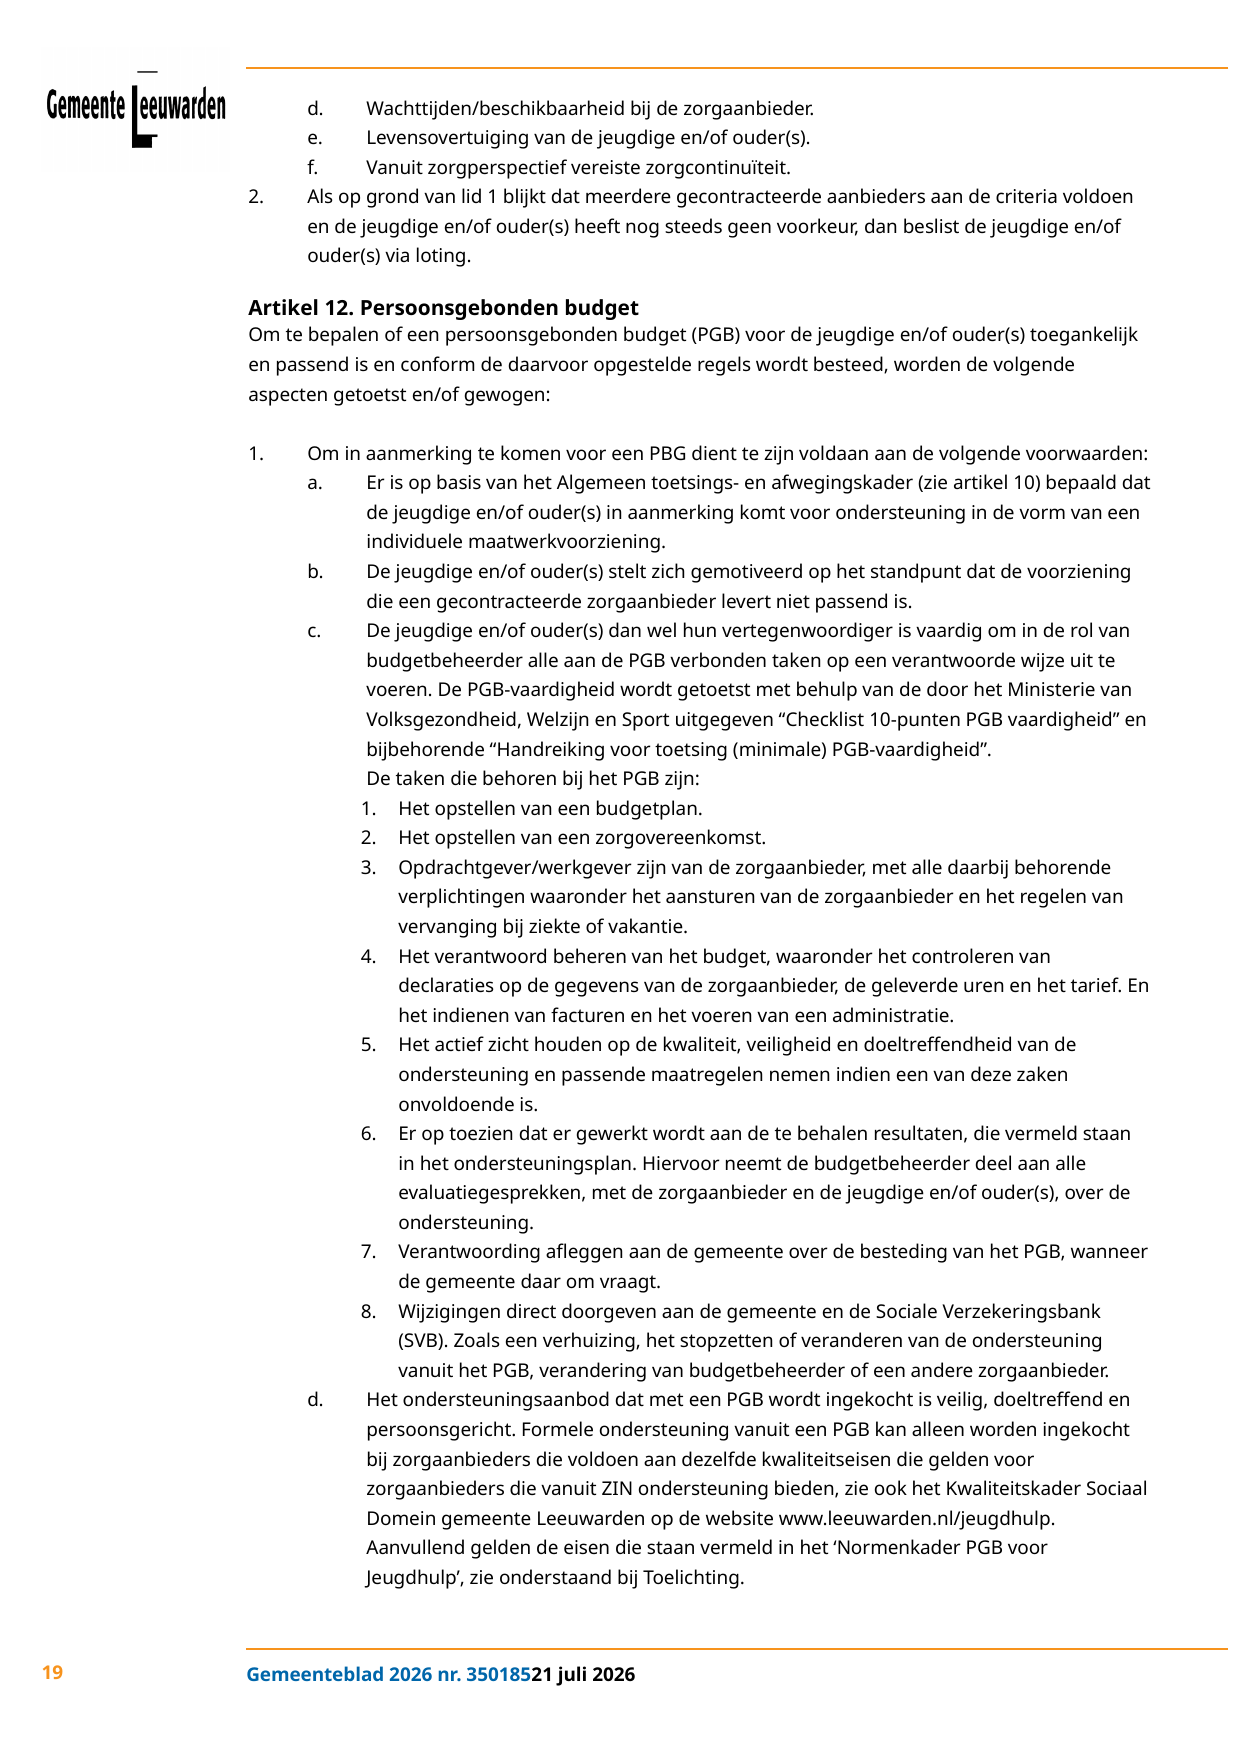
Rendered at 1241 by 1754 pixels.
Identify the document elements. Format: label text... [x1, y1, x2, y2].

list Vanuit zorgperspectief vereiste zorgcontinuïteit. [307, 154, 1152, 180]
list Er is op basis van het Algemeen toetsings- en afwegingskader (zie artikel 10) bepaald dat de jeugdige en/of ouder(s) in aanmerking komt voor ondersteuning in de vorm van een individuele maatwerkvoorziening. [307, 469, 1152, 554]
list Het actief zicht houden op de kwaliteit, veiligheid en doeltreffendheid van de ondersteuning en passende maatregelen nemen indien een van deze zaken onvoldoende is. [361, 1032, 1152, 1116]
list Levensovertuiging van de jeugdige en/of ouder(s). [307, 124, 1152, 150]
list De jeugdige en/of ouder(s) stelt zich gemotiveerd op het standpunt dat de voorziening die een gecontracteerde zorgaanbieder levert niet passend is. [307, 558, 1152, 613]
text Artikel 12. Persoonsgebonden budget [248, 293, 1152, 322]
list Het opstellen van een budgetplan. [361, 795, 1152, 821]
list Het opstellen van een zorgovereenkomst. [361, 824, 1152, 850]
list Als op grond van lid 1 blijkt dat meerdere gecontracteerde aanbieders aan de criteria voldoen en de jeugdige en/of ouder(s) heeft nog steeds geen voorkeur, dan beslist de jeugdige en/of ouder(s) via loting. [248, 183, 1152, 268]
picture [41, 47, 231, 172]
list Wachttijden/beschikbaarheid bij de zorgaanbieder. [307, 95, 1152, 121]
list Het verantwoord beheren van het budget, waaronder het controleren van declaraties op de gegevens van de zorgaanbieder, de geleverde uren en het tarief. En het indienen van facturen en het voeren van een administratie. [361, 943, 1152, 1028]
list Wijzigingen direct doorgeven aan de gemeente en de Sociale Verzekeringsbank (SVB). Zoals een verhuizing, het stopzetten of veranderen van de ondersteuning vanuit het PGB, verandering van budgetbeheerder of een andere zorgaanbieder. [361, 1298, 1152, 1383]
list Verantwoording afleggen aan de gemeente over de besteding van het PGB, wanneer de gemeente daar om vraagt. [361, 1239, 1152, 1294]
list De jeugdige en/of ouder(s) dan wel hun vertegenwoordiger is vaardig om in de rol van budgetbeheerder alle aan de PGB verbonden taken op een verantwoorde wijze uit te voeren. De PGB-vaardigheid wordt getoetst met behulp van de door het Ministerie van Volksgezondheid, Welzijn en Sport uitgegeven “Checklist 10-punten PGB vaardigheid” en bijbehorende “Handreiking voor toetsing (minimale) PGB-vaardigheid”. [307, 617, 1152, 761]
list Opdrachtgever/werkgever zijn van de zorgaanbieder, met alle daarbij behorende verplichtingen waaronder het aansturen van de zorgaanbieder en het regelen van vervanging bij ziekte of vakantie. [361, 854, 1152, 939]
list Om in aanmerking te komen voor een PBG dient te zijn voldaan aan de volgende voorwaarden: [248, 440, 1152, 466]
list Het ondersteuningsaanbod dat met een PGB wordt ingekocht is veilig, doeltreffend en persoonsgericht. Formele ondersteuning vanuit een PGB kan alleen worden ingekocht bij zorgaanbieders die voldoen aan dezelfde kwaliteitseisen die gelden voor zorgaanbieders die vanuit ZIN ondersteuning bieden, zie ook het Kwaliteitskader Sociaal Domein gemeente Leeuwarden op de website www.leeuwarden.nl/jeugdhulp. Aanvullend gelden de eisen die staan vermeld in het ‘Normenkader PGB voor Jeugdhulp’, zie onderstaand bij Toelichting. [307, 1387, 1152, 1590]
list De taken die behoren bij het PGB zijn: [307, 765, 1152, 791]
text Om te bepalen of een persoonsgebonden budget (PGB) voor de jeugdige en/of ouder(s) toegankelijk en passend is en conform de daarvoor opgestelde regels wordt besteed, worden de volgende aspecten getoetst en/of gewogen: [248, 322, 1152, 406]
list Er op toezien dat er gewerkt wordt aan de te behalen resultaten, die vermeld staan in het ondersteuningsplan. Hiervoor neemt de budgetbeheerder deel aan alle evaluatiegesprekken, met de zorgaanbieder en de jeugdige en/of ouder(s), over de ondersteuning. [361, 1120, 1152, 1235]
